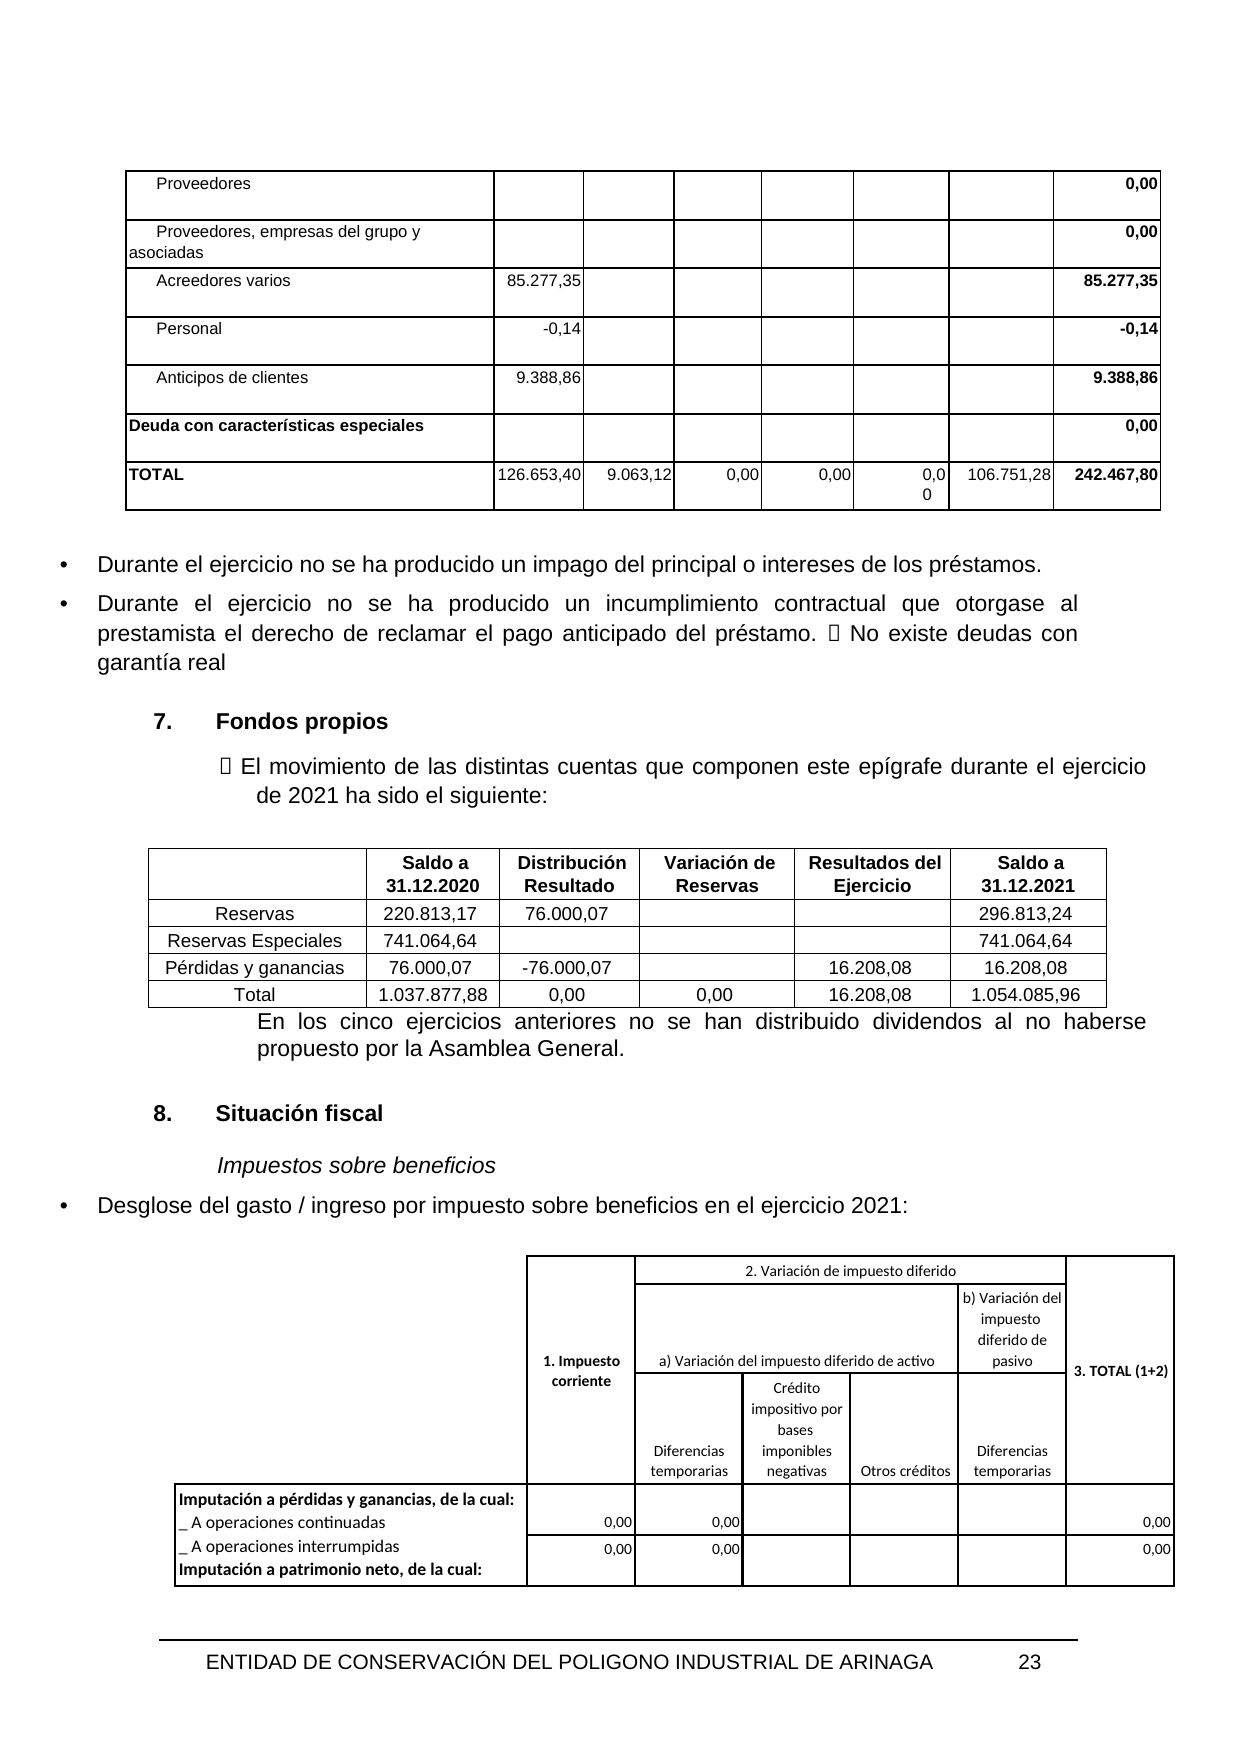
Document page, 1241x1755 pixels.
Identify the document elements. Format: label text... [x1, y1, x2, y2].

table_cell 0,00 [922, 463, 948, 509]
table_cell [584, 366, 673, 412]
table_cell [922, 318, 948, 364]
table_cell 16.208,08 [795, 954, 950, 980]
table_cell [675, 172, 761, 219]
table_cell 16.208,08 [951, 954, 1106, 980]
table_cell Proveedores [127, 172, 493, 219]
table_cell [584, 318, 673, 364]
table_cell 85.277,35 [495, 269, 583, 316]
table_cell 106.751,28 [950, 463, 1053, 509]
table_cell [959, 1536, 1065, 1585]
table_cell [762, 172, 853, 219]
table_cell Proveedores, empresas del grupo y asociadas [127, 221, 493, 267]
table_cell 16.208,08 [795, 981, 950, 1007]
text  El movimiento de las distintas cuentas que componen este epígrafe durante el ejercicio de 2021 ha sido el siguiente: [218, 749, 1147, 808]
table_cell 9.388,86 [495, 366, 583, 412]
table_cell 1.054.085,96 [951, 981, 1106, 1007]
table_cell 0,00 [640, 981, 794, 1007]
table_cell [744, 1536, 849, 1585]
table_cell [854, 366, 922, 412]
table_cell Reservas Especiales [149, 927, 366, 953]
table_cell 0,00 [675, 463, 761, 509]
table_cell 76.000,07 [367, 954, 499, 980]
table_cell [922, 366, 948, 412]
table_cell 0,00 [528, 1536, 634, 1585]
table_header Resultados del Ejercicio [795, 849, 950, 898]
table_cell 0,00 [500, 981, 639, 1007]
table_cell [500, 927, 639, 953]
table_cell Crédito impositivo por bases imponibles negativas [744, 1374, 849, 1482]
table_cell [854, 318, 922, 364]
table_cell 0,00 [528, 1485, 634, 1534]
list Desglose del gasto / ingreso por impuesto sobre beneficios en el ejercicio 2021: [59, 1192, 1078, 1219]
table_cell [762, 366, 853, 412]
table_cell -76.000,07 [500, 954, 639, 980]
table_cell [950, 172, 1053, 219]
table_cell [922, 269, 948, 316]
table_cell 9.388,86 [1054, 366, 1160, 412]
table_cell [584, 269, 673, 316]
table_cell [584, 172, 673, 219]
table_cell [922, 415, 948, 461]
table_header Saldo a 31.12.2020 [367, 849, 499, 898]
table_cell 126.653,40 [495, 463, 583, 509]
table_cell [675, 415, 761, 461]
table_header 3. TOTAL (1+2) [1067, 1257, 1173, 1482]
table_cell 0,00 [762, 463, 853, 509]
text Impuestos sobre beneficios [217, 1152, 1147, 1179]
table_cell [959, 1485, 1065, 1534]
table_cell [854, 463, 922, 509]
table_cell 0,00 [636, 1536, 741, 1585]
table_cell [950, 221, 1053, 267]
table_cell [675, 269, 761, 316]
table_header Distribución Resultado [500, 849, 639, 898]
table_cell a) Variación del impuesto diferido de activo [636, 1285, 957, 1372]
table_cell 242.467,80 [1054, 463, 1160, 509]
table_cell [762, 415, 853, 461]
table_cell [640, 954, 794, 980]
table_cell [495, 415, 583, 461]
table_cell Deuda con características especiales [127, 415, 493, 461]
table_cell 741.064,64 [951, 927, 1106, 953]
table_cell [762, 318, 853, 364]
table_cell Imputación a pérdidas y ganancias, de la cual: _ A operaciones continuadas _ A operaciones interrumpidas Imputación a patrimonio neto, de la cual: _ Por valoración de instrumentos financieros _ Por coberturas de flujos de efectivo _ Por subvenciones, donaciones y legados recibidos _ Por ganancias y pérdidas actuariales y otros ajustes _ Por activos no corrientes y pasivos vinculados, mantenidos para la venta _ Por diferencias de conversión _ Por reservas [176, 1485, 526, 1585]
table_cell [851, 1485, 957, 1534]
table_cell 0,00 [1054, 221, 1160, 267]
table_cell 9.063,12 [584, 463, 673, 509]
table_cell Acreedores varios [127, 269, 493, 316]
table_cell [675, 318, 761, 364]
table_cell [854, 221, 922, 267]
table_cell 0,00 [1054, 415, 1160, 461]
list Durante el ejercicio no se ha producido un impago del principal o intereses de los préstamos. [59, 551, 1078, 578]
table_cell -0,14 [495, 318, 583, 364]
table_cell Diferencias temporarias [636, 1374, 741, 1482]
table_cell Reservas [149, 900, 366, 926]
table_cell [744, 1485, 849, 1534]
table_cell [640, 900, 794, 926]
table_cell 76.000,07 [500, 900, 639, 926]
table_header [149, 849, 366, 898]
table_cell [950, 269, 1053, 316]
table_cell TOTAL [127, 463, 493, 509]
table_cell [795, 927, 950, 953]
table_cell [640, 927, 794, 953]
table_cell [922, 172, 948, 219]
table_cell [851, 1536, 957, 1585]
table_cell Diferencias temporarias [959, 1374, 1065, 1482]
table_header Variación de Reservas [640, 849, 794, 898]
subtitle 7. Fondos propios [97, 707, 1147, 735]
table_header Saldo a 31.12.2021 [951, 849, 1106, 898]
table_cell 85.277,35 [1054, 269, 1160, 316]
table_cell [950, 318, 1053, 364]
table_cell 0,00 [1067, 1536, 1173, 1585]
table_cell 0,00 [1054, 172, 1160, 219]
table_cell [762, 269, 853, 316]
table_cell [950, 415, 1053, 461]
table_cell [584, 415, 673, 461]
table_cell [675, 221, 761, 267]
table_cell [922, 221, 948, 267]
table_cell [854, 172, 922, 219]
table_cell b) Variación del impuesto diferido de pasivo [959, 1285, 1065, 1372]
list Durante el ejercicio no se ha producido un incumplimiento contractual que otorgase al prestamista el derecho de reclamar el pago anticipado del préstamo.  No existe deudas con garantía real [59, 590, 1078, 675]
table_cell [950, 366, 1053, 412]
table_cell Personal [127, 318, 493, 364]
table_cell [795, 900, 950, 926]
table_cell [854, 415, 922, 461]
table_cell 1.037.877,88 [367, 981, 499, 1007]
table_cell -0,14 [1054, 318, 1160, 364]
table_cell 296.813,24 [951, 900, 1106, 926]
table_cell 741.064,64 [367, 927, 499, 953]
table_header 2. Variación de impuesto diferido [636, 1257, 1065, 1282]
text En los cinco ejercicios anteriores no se han distribuido dividendos al no haberse propuesto por la Asamblea General. [257, 1008, 1147, 1062]
table_cell [495, 221, 583, 267]
table_cell Otros créditos [851, 1374, 957, 1482]
table_header [175, 1255, 526, 1482]
table_cell Pérdidas y ganancias [149, 954, 366, 980]
subtitle 8. Situación fiscal [97, 1099, 1147, 1127]
table_cell [762, 221, 853, 267]
table_cell [584, 221, 673, 267]
table_header 1. Impuesto corriente [528, 1257, 634, 1482]
table_cell [495, 172, 583, 219]
table_cell 220.813,17 [367, 900, 499, 926]
table_cell [854, 269, 922, 316]
table_cell [675, 366, 761, 412]
table_cell Total [149, 981, 366, 1007]
table_cell 0,00 [636, 1485, 741, 1534]
table_cell Anticipos de clientes [127, 366, 493, 412]
table_cell 0,00 [1067, 1485, 1173, 1534]
